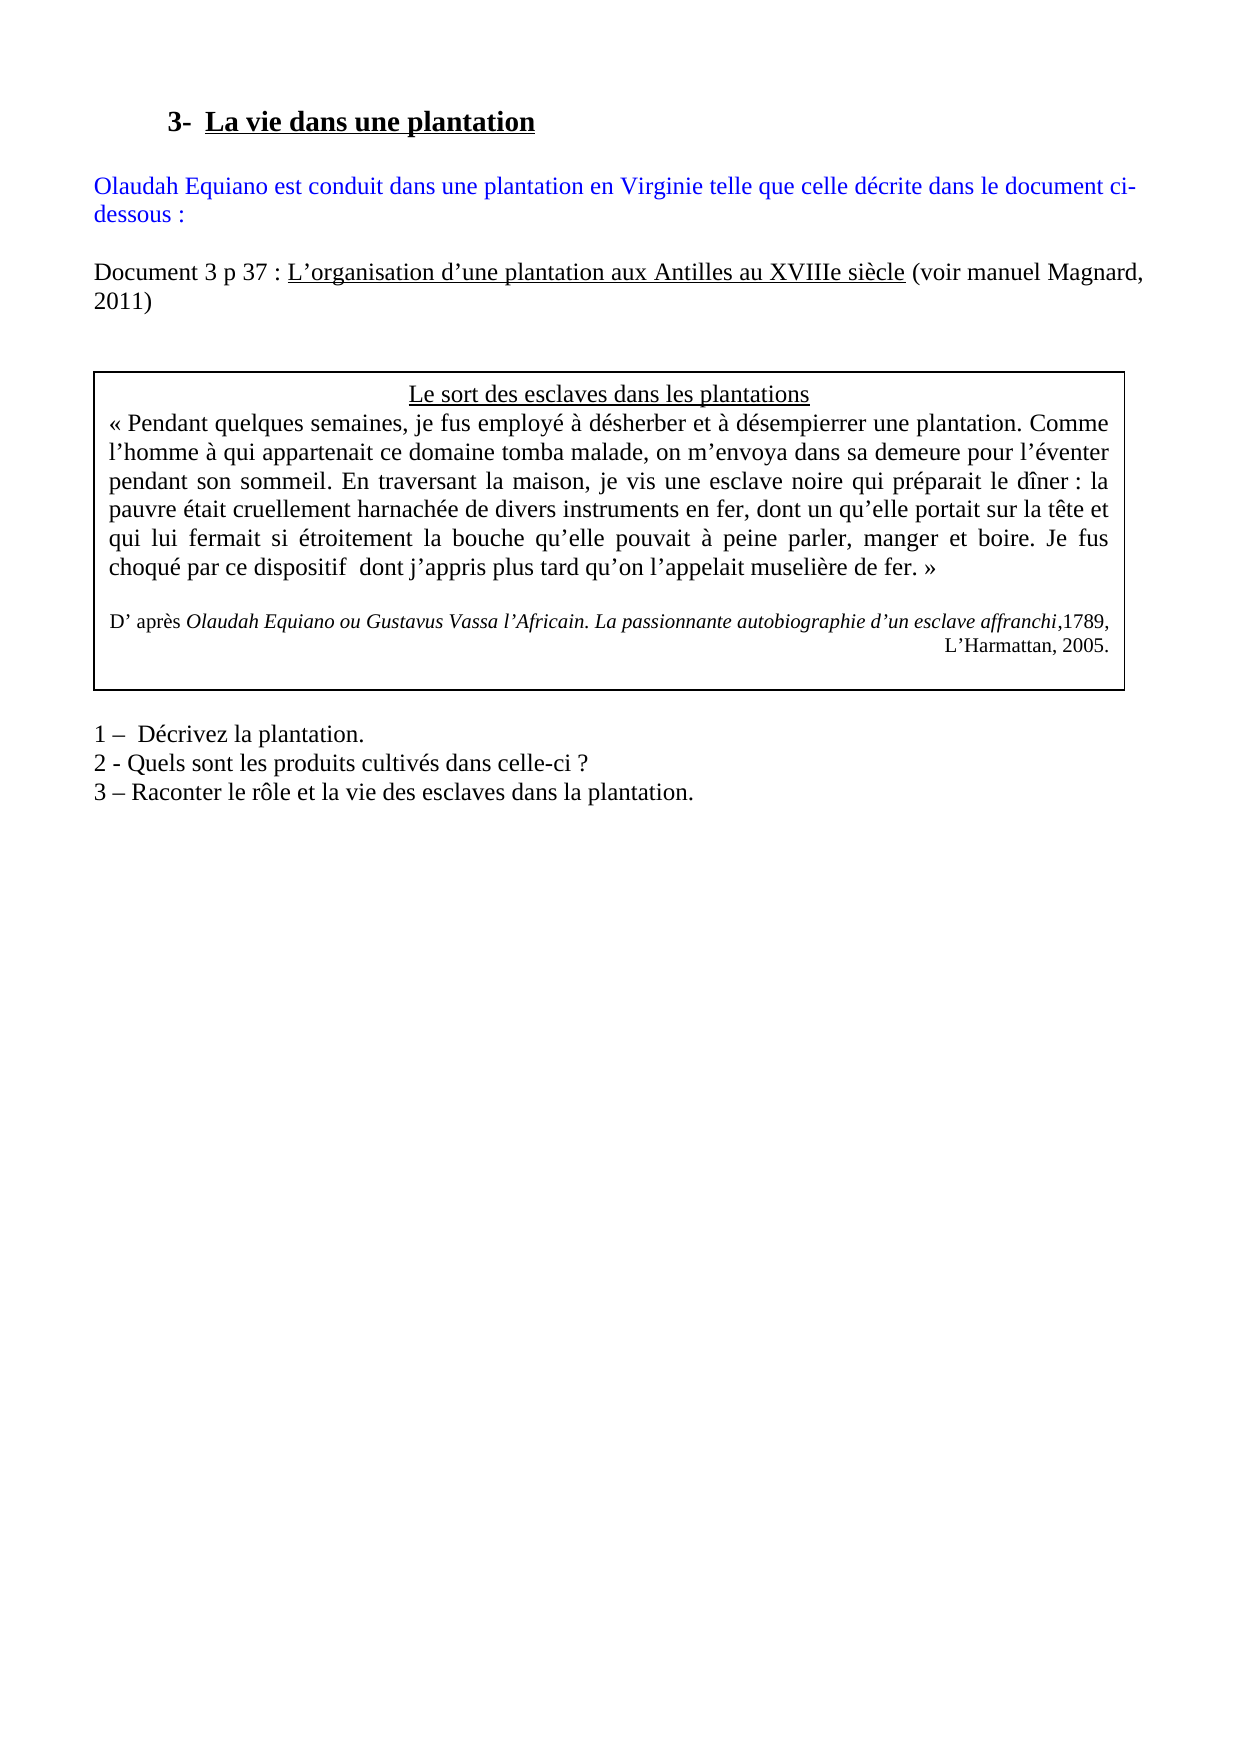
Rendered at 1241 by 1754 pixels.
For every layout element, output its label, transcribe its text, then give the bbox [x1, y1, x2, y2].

text Olaudah Equiano est conduit dans une plantation en Virginie telle que celle décrite dans le document ci-dessous : [94, 171, 1144, 228]
text 2 - Quels sont les produits cultivés dans celle-ci ? [94, 748, 1144, 777]
list La vie dans une plantation [167, 104, 1144, 137]
text 1 – Décrivez la plantation. [94, 719, 1144, 748]
text 3 – Raconter le rôle et la vie des esclaves dans la plantation. [94, 777, 1144, 805]
text Document 3 p 37 : L’organisation d’une plantation aux Antilles au XVIIIe siècle (voir manuel Magnard, 2011) [94, 257, 1144, 314]
